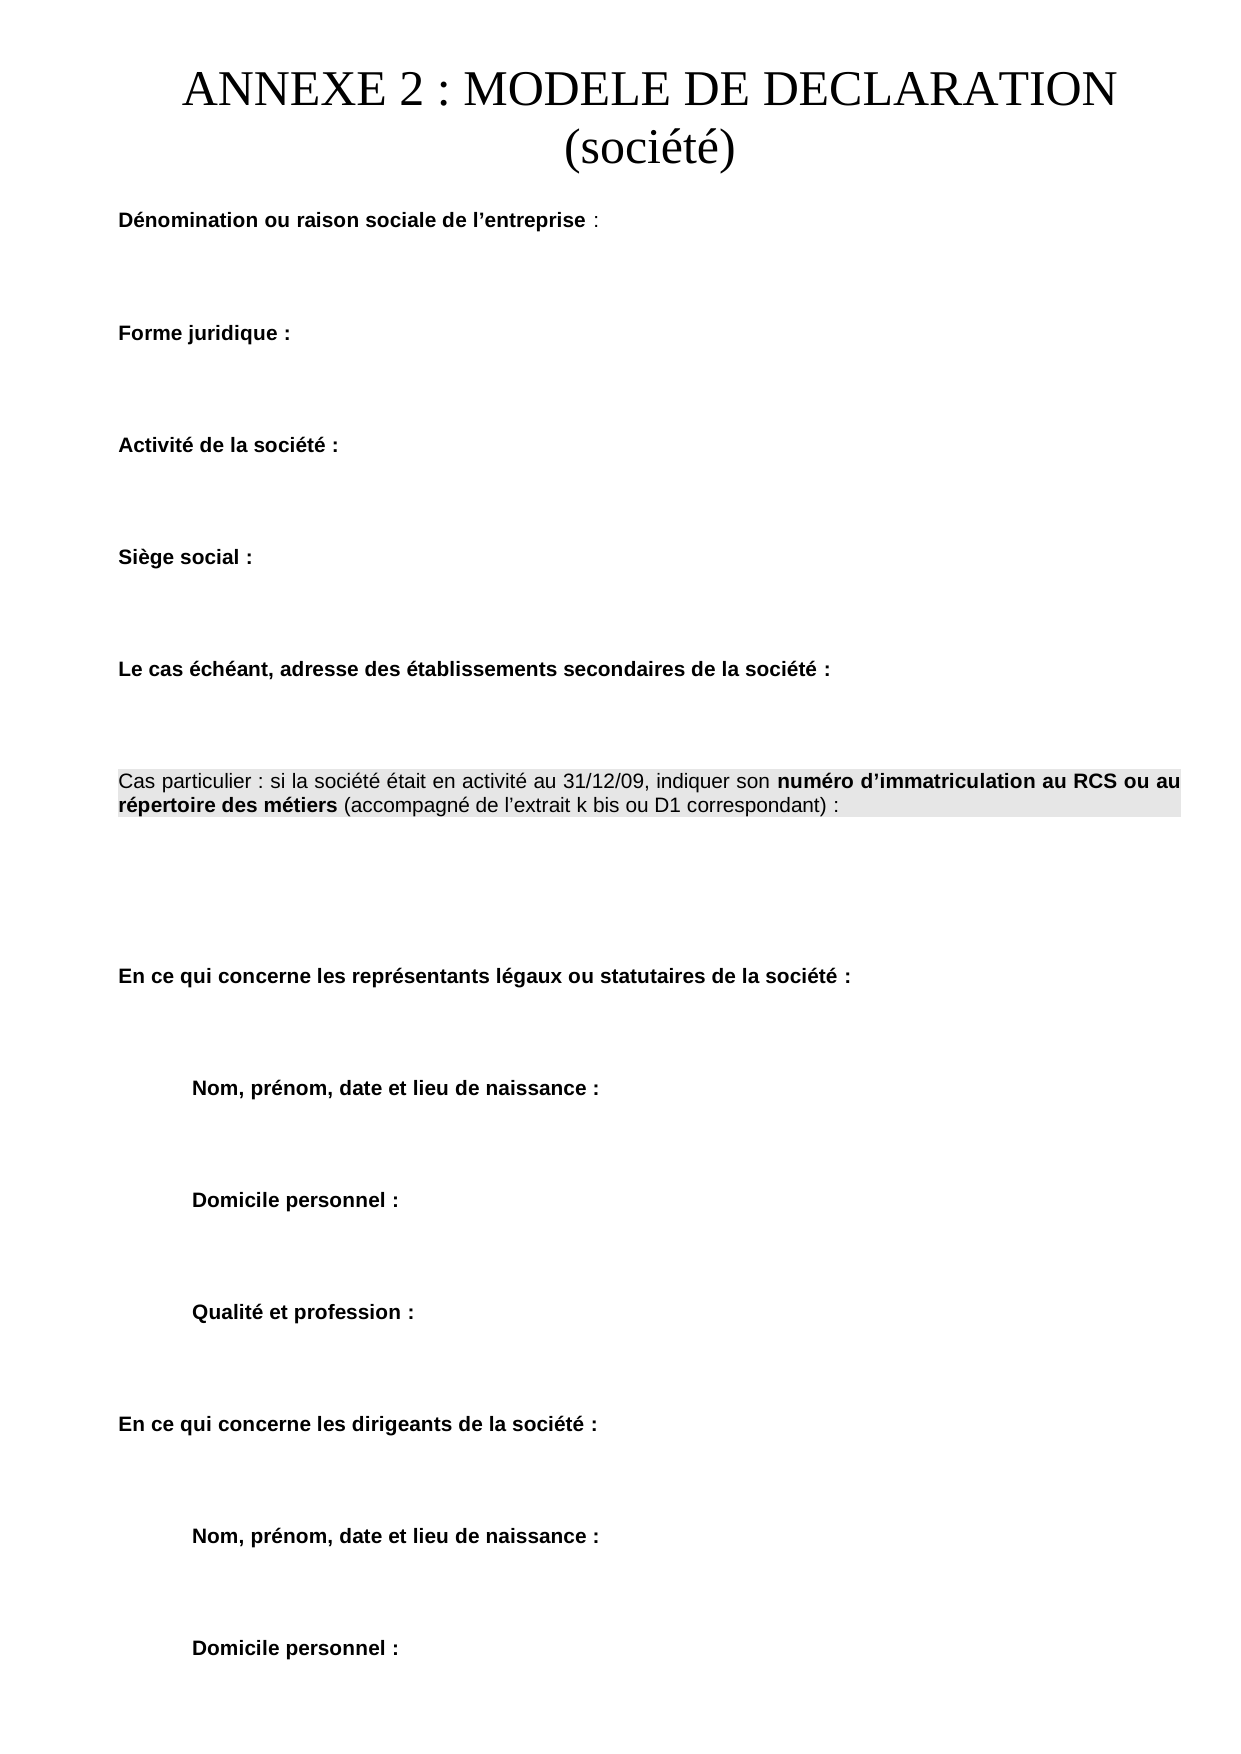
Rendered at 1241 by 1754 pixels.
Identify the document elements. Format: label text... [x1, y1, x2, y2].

text Forme juridique : [118, 321, 1181, 345]
text Domicile personnel : [192, 1188, 1181, 1212]
text Nom, prénom, date et lieu de naissance : [192, 1076, 1181, 1100]
text Qualité et profession : [192, 1300, 1181, 1324]
subtitle ANNEXE 2 : MODELE DE DECLARATION (société) [118, 59, 1181, 174]
text Nom, prénom, date et lieu de naissance : [192, 1524, 1181, 1548]
text En ce qui concerne les dirigeants de la société : [118, 1412, 1181, 1436]
text Le cas échéant, adresse des établissements secondaires de la société : [118, 657, 1181, 681]
text Domicile personnel : [192, 1636, 1181, 1660]
text Dénomination ou raison sociale de l’entreprise : [118, 203, 1181, 233]
text En ce qui concerne les représentants légaux ou statutaires de la société : [118, 964, 1181, 988]
text Cas particulier : si la société était en activité au 31/12/09, indiquer son numéro d’immatriculation au RCS ou au répertoire des métiers (accompagné de l’extrait k bis ou D1 correspondant) : [118, 769, 1181, 817]
text Siège social : [118, 545, 1181, 569]
text Activité de la société : [118, 433, 1181, 457]
